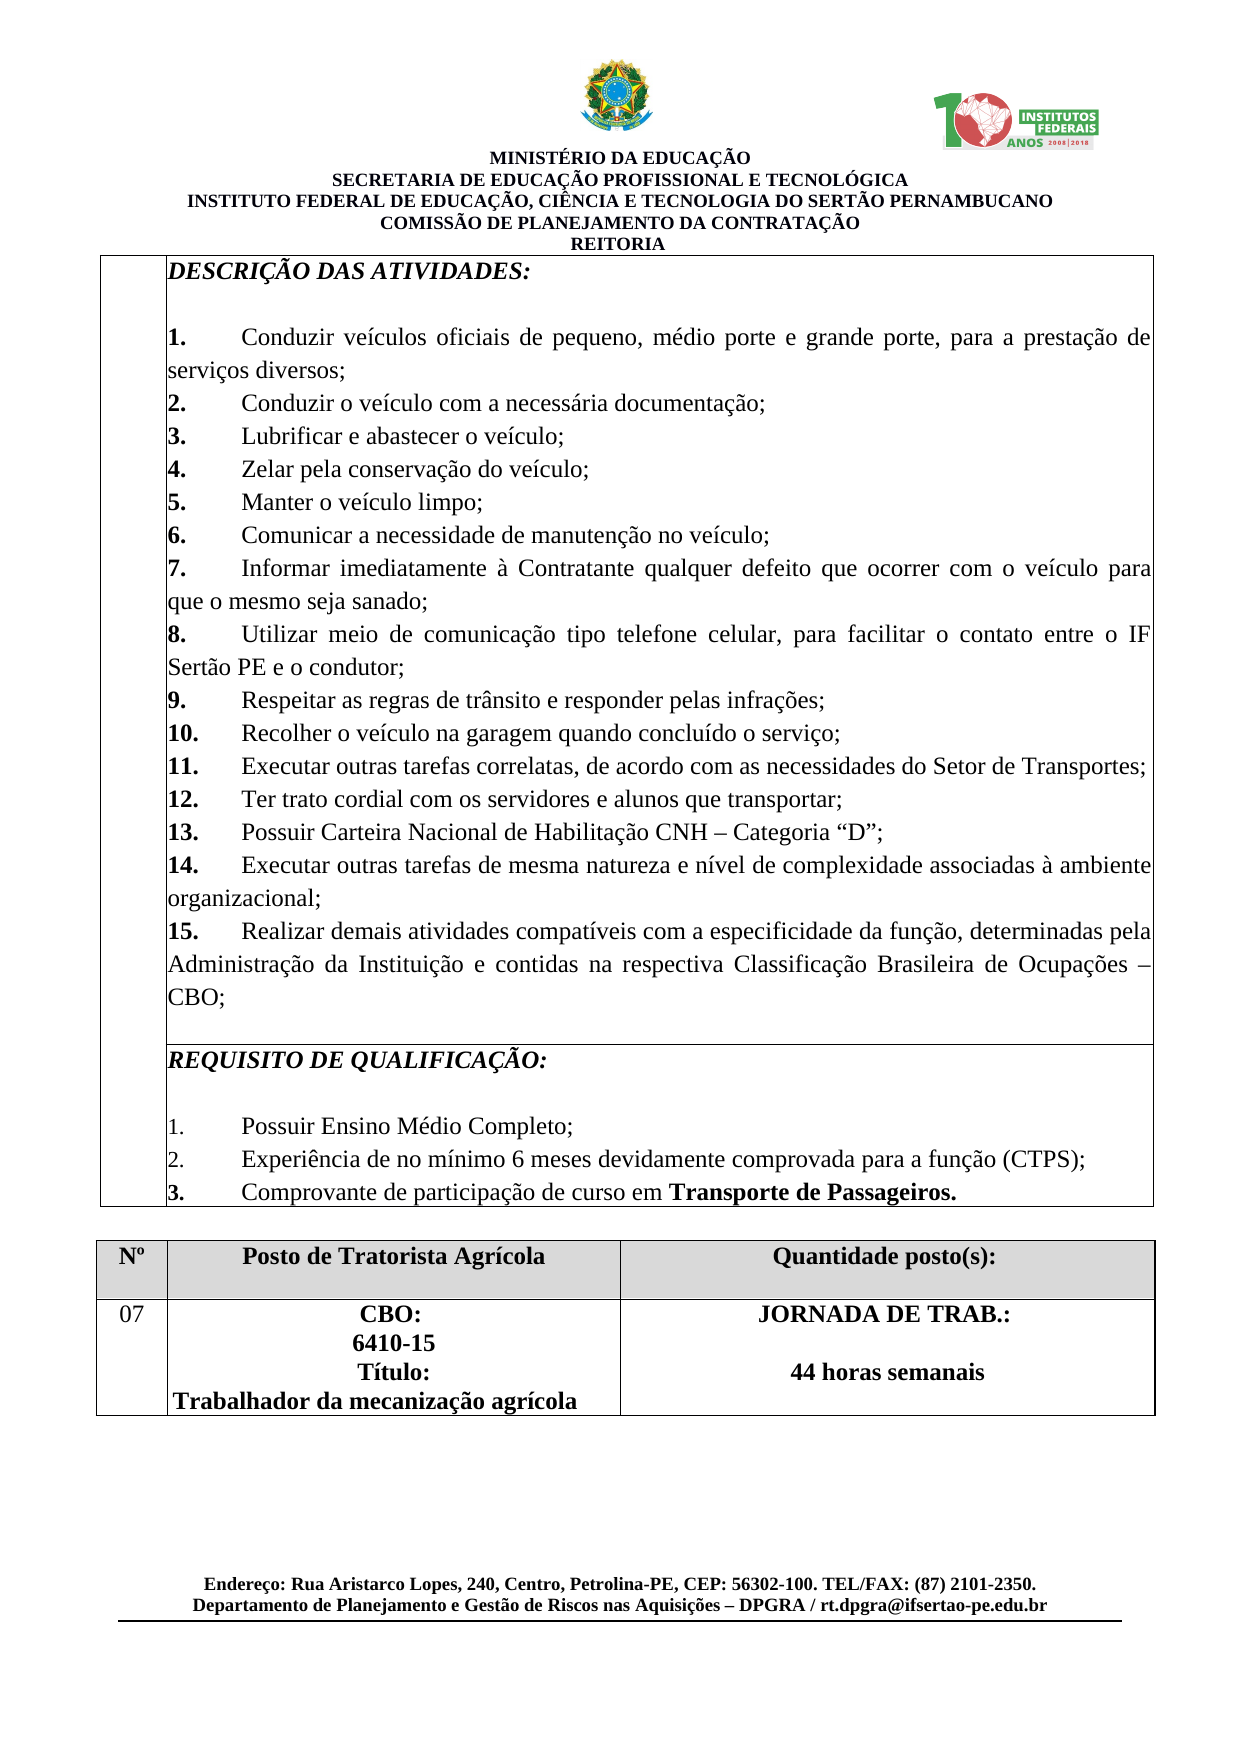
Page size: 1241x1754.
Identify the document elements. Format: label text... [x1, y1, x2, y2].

table_cell CBO: 6410-15 Título: Trabalhador da mecanização agrícola [168, 1300, 620, 1414]
table_cell JORNADA DE TRAB.: 44 horas semanais [621, 1300, 1154, 1414]
table_cell [101, 256, 166, 1206]
table_header Nº [97, 1241, 167, 1298]
table_cell REQUISITO DE QUALIFICAÇÃO: Possuir Ensino Médio Completo; Experiência de no mínimo 6 meses devidamente comprovada para a função (CTPS); Comprovante de participação de curso em Transporte de Passageiros. [167, 1045, 1153, 1206]
table_cell DESCRIÇÃO DAS ATIVIDADES: Conduzir veículos oficiais de pequeno, médio porte e grande porte, para a prestação de serviços diversos; Conduzir o veículo com a necessária documentação; Lubrificar e abastecer o veículo; Zelar pela conservação do veículo; Manter o veículo limpo; Comunicar a necessidade de manutenção no veículo; Informar imediatamente à Contratante qualquer defeito que ocorrer com o veículo para que o mesmo seja sanado; Utilizar meio de comunicação tipo telefone celular, para facilitar o contato entre o IF Sertão PE e o condutor; Respeitar as regras de trânsito e responder pelas infrações; Recolher o veículo na garagem quando concluído o serviço; Executar outras tarefas correlatas, de acordo com as necessidades do Setor de Transportes; Ter trato cordial com os servidores e alunos que transportar; Possuir Carteira Nacional de Habilitação CNH – Categoria “D”; Executar outras tarefas de mesma natureza e nível de complexidade associadas à ambiente organizacional; Realizar demais atividades compatíveis com a especificidade da função, determinadas pela Administração da Instituição e contidas na respectiva Classificação Brasileira de Ocupações – CBO; [167, 256, 1153, 1044]
table_header Posto de Tratorista Agrícola [168, 1241, 620, 1298]
table_header Quantidade posto(s): [621, 1241, 1154, 1298]
picture [579, 58, 654, 132]
picture [933, 93, 1099, 150]
table_cell 07 [97, 1300, 167, 1414]
